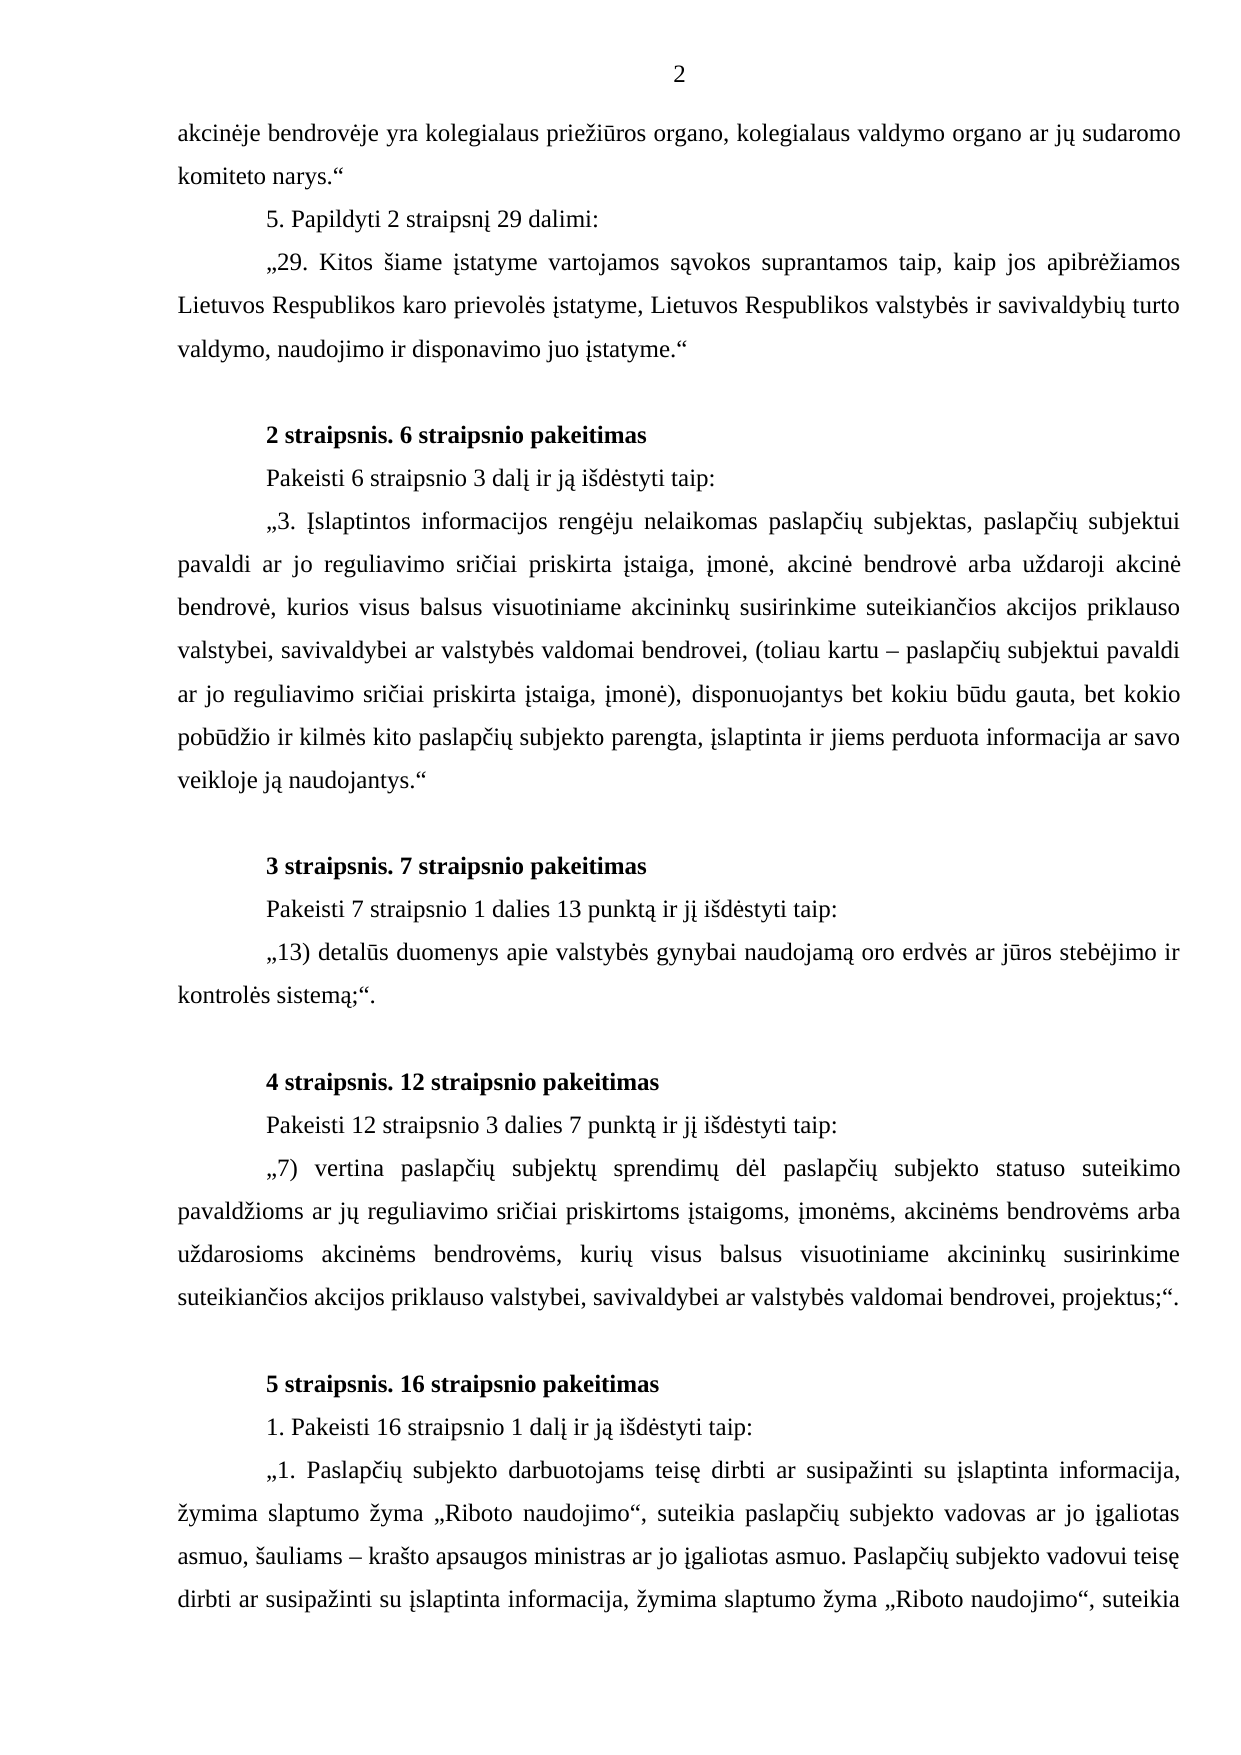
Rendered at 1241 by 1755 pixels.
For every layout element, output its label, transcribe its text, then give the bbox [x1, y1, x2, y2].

text 5 straipsnis. 16 straipsnio pakeitimas [177, 1369, 1181, 1397]
text 5. Papildyti 2 straipsnį 29 dalimi: [177, 204, 1181, 233]
text „7) vertina paslapčių subjektų sprendimų dėl paslapčių subjekto statuso suteikimo pavaldžioms ar jų reguliavimo sričiai priskirtoms įstaigoms, įmonėms, akcinėms bendrovėms arba uždarosioms akcinėms bendrovėms, kurių visus balsus visuotiniame akcininkų susirinkime suteikiančios akcijos priklauso valstybei, savivaldybei ar valstybės valdomai bendrovei, projektus;“. [177, 1153, 1181, 1311]
text 2 straipsnis. 6 straipsnio pakeitimas [177, 420, 1181, 449]
text Pakeisti 7 straipsnio 1 dalies 13 punktą ir jį išdėstyti taip: [177, 894, 1181, 923]
text akcinėje bendrovėje yra kolegialaus priežiūros organo, kolegialaus valdymo organo ar jų sudaromo komiteto narys.“ [177, 118, 1181, 190]
text „3. Įslaptintos informacijos rengėju nelaikomas paslapčių subjektas, paslapčių subjektui pavaldi ar jo reguliavimo sričiai priskirta įstaiga, įmonė, akcinė bendrovė arba uždaroji akcinė bendrovė, kurios visus balsus visuotiniame akcininkų susirinkime suteikiančios akcijos priklauso valstybei, savivaldybei ar valstybės valdomai bendrovei, (toliau kartu – paslapčių subjektui pavaldi ar jo reguliavimo sričiai priskirta įstaiga, įmonė), disponuojantys bet kokiu būdu gauta, bet kokio pobūdžio ir kilmės kito paslapčių subjekto parengta, įslaptinta ir jiems perduota informacija ar savo veikloje ją naudojantys.“ [177, 506, 1181, 794]
text 4 straipsnis. 12 straipsnio pakeitimas [177, 1067, 1181, 1096]
text „13) detalūs duomenys apie valstybės gynybai naudojamą oro erdvės ar jūros stebėjimo ir kontrolės sistemą;“. [177, 937, 1181, 1009]
text „29. Kitos šiame įstatyme vartojamos sąvokos suprantamos taip, kaip jos apibrėžiamos Lietuvos Respublikos karo prievolės įstatyme, Lietuvos Respublikos valstybės ir savivaldybių turto valdymo, naudojimo ir disponavimo juo įstatyme.“ [177, 247, 1181, 362]
text Pakeisti 6 straipsnio 3 dalį ir ją išdėstyti taip: [177, 463, 1181, 492]
text 3 straipsnis. 7 straipsnio pakeitimas [177, 851, 1181, 880]
text Pakeisti 12 straipsnio 3 dalies 7 punktą ir jį išdėstyti taip: [177, 1110, 1181, 1139]
text „1. Paslapčių subjekto darbuotojams teisę dirbti ar susipažinti su įslaptinta informacija, žymima slaptumo žyma „Riboto naudojimo“, suteikia paslapčių subjekto vadovas ar jo įgaliotas asmuo, šauliams – krašto apsaugos ministras ar jo įgaliotas asmuo. Paslapčių subjekto vadovui teisę dirbti ar susipažinti su įslaptinta informacija, žymima slaptumo žyma „Riboto naudojimo“, suteikia [177, 1455, 1181, 1613]
text 1. Pakeisti 16 straipsnio 1 dalį ir ją išdėstyti taip: [177, 1412, 1181, 1441]
